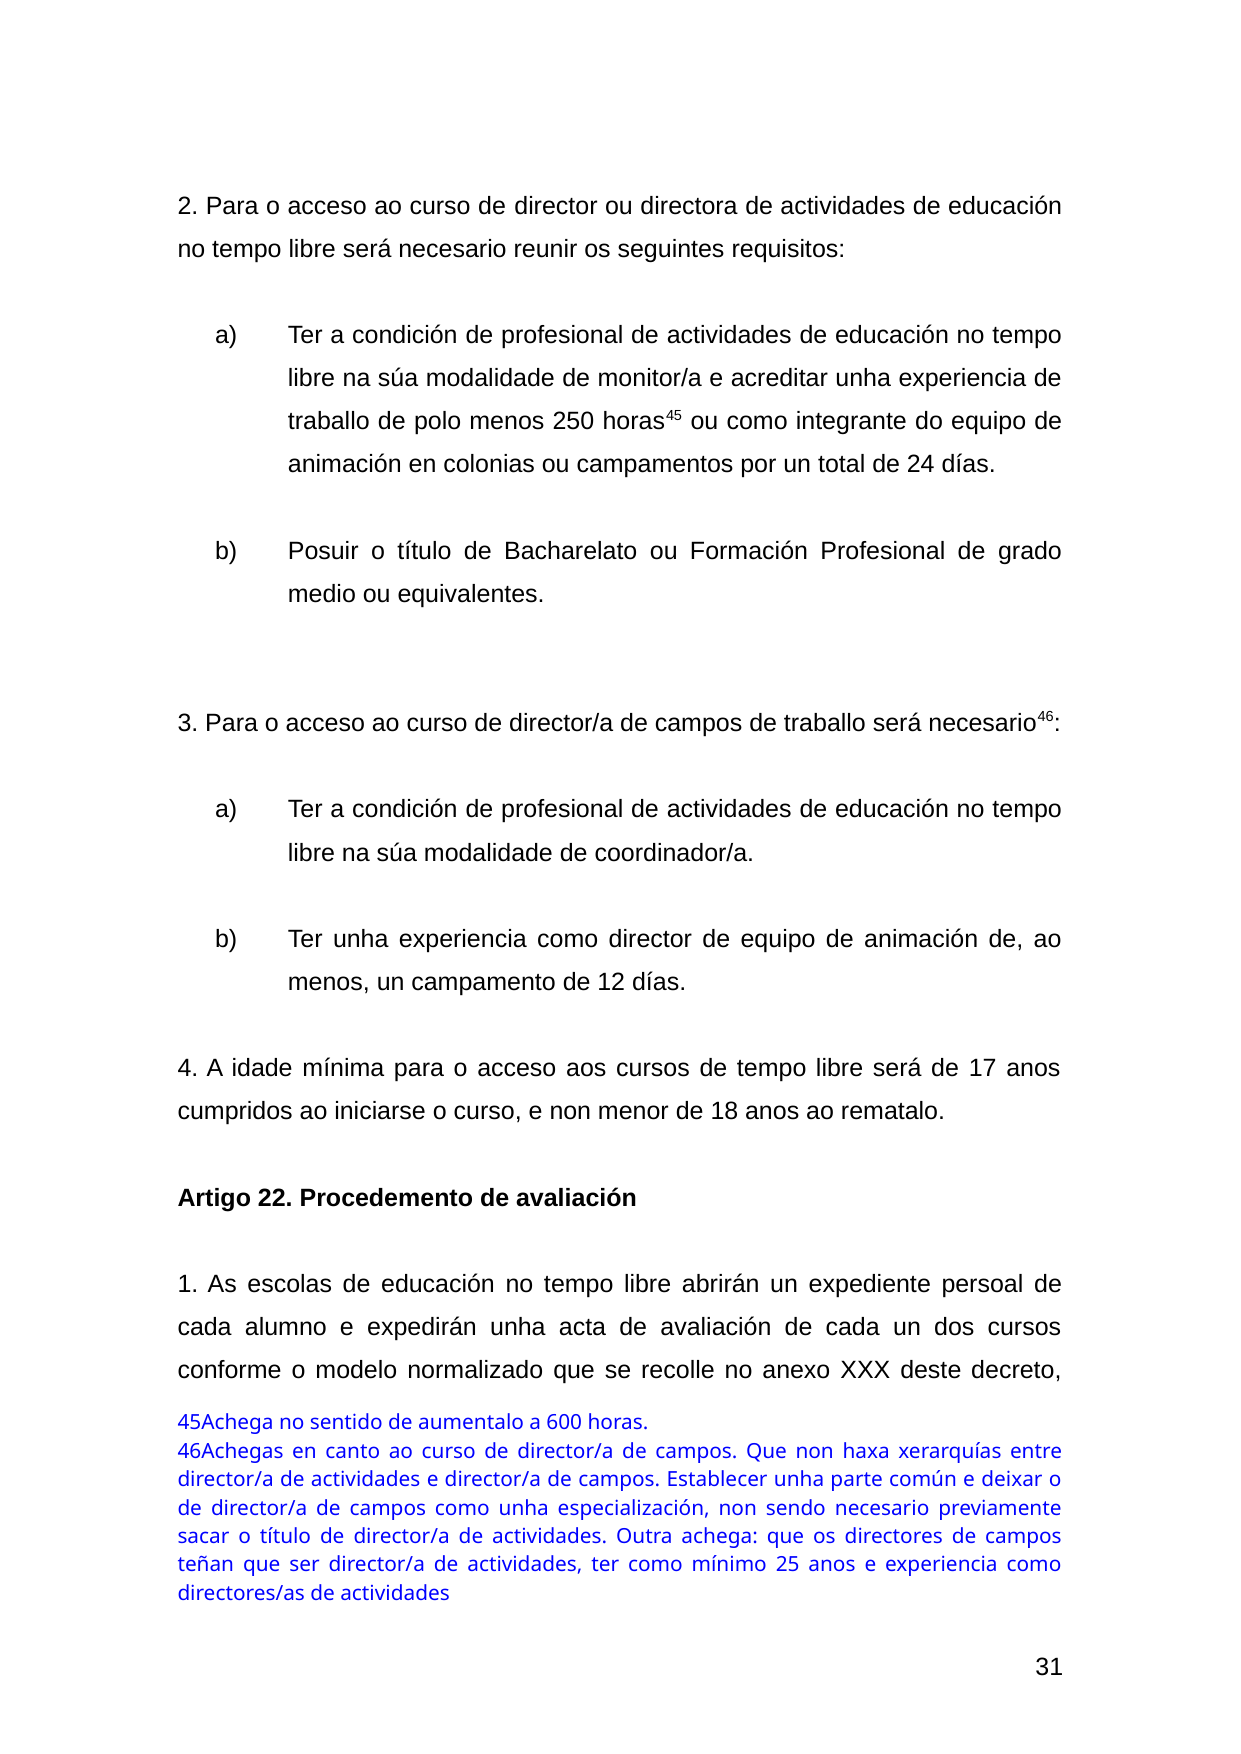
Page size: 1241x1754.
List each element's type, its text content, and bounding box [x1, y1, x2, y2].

list Ter a condición de profesional de actividades de educación no tempo libre na súa modalidade de coordinador/a. [215, 794, 1063, 866]
text Achegas en canto ao curso de director/a de campos. Que non haxa xerarquías entre director/a de actividades e director/a de campos. Establecer unha parte común e deixar o de director/a de campos como unha especialización, non sendo necesario previamente sacar o título de director/a de actividades. Outra achega: que os directores de campos teñan que ser director/a de actividades, ter como mínimo 25 anos e experiencia como directores/as de actividades [177, 1436, 1063, 1606]
list Ter a condición de profesional de actividades de educación no tempo libre na súa modalidade de monitor/a e acreditar unha experiencia de traballo de polo menos 250 horas ou como integrante do equipo de animación en colonias ou campamentos por un total de 24 días. [215, 320, 1063, 478]
list Posuir o título de Bacharelato ou Formación Profesional de grado medio ou equivalentes. [215, 536, 1063, 608]
text 3. Para o acceso ao curso de director/a de campos de traballo será necesario: [177, 708, 1063, 737]
list Achega no sentido de aumentalo a 600 horas. [177, 1407, 1063, 1436]
text 2. Para o acceso ao curso de director ou directora de actividades de educación no tempo libre será necesario reunir os seguintes requisitos: [177, 191, 1063, 263]
list Ter unha experiencia como director de equipo de animación de, ao menos, un campamento de 12 días. [215, 924, 1063, 996]
text 4. A idade mínima para o acceso aos cursos de tempo libre será de 17 anos cumpridos ao iniciarse o curso, e non menor de 18 anos ao rematalo. [177, 1053, 1063, 1125]
subtitle Artigo 22. Procedemento de avaliación [177, 1183, 1063, 1211]
text 1. As escolas de educación no tempo libre abrirán un expediente persoal de cada alumno e expedirán unha acta de avaliación de cada un dos cursos conforme o modelo normalizado que se recolle no anexo XXX deste decreto, [177, 1269, 1063, 1384]
